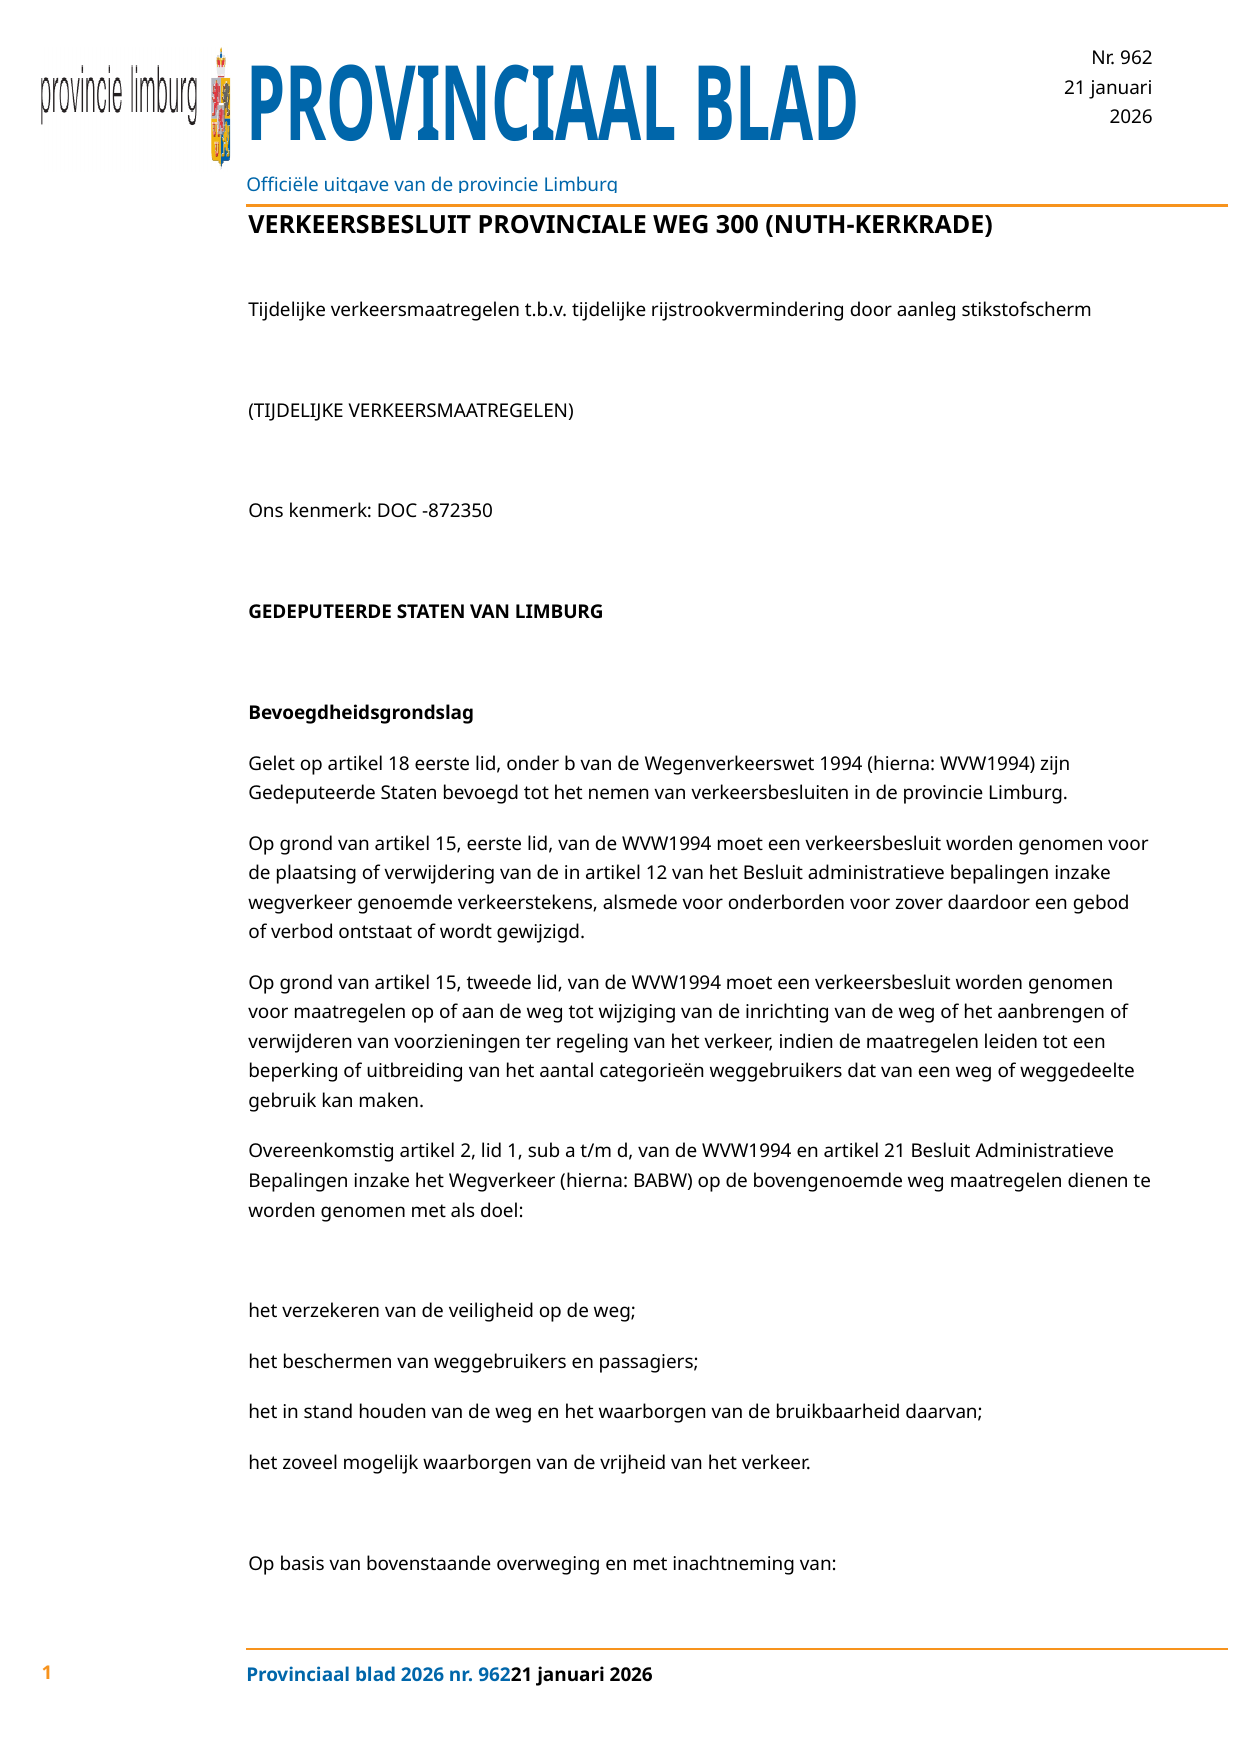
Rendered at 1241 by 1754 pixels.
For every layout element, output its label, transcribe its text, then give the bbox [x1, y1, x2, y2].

text Tijdelijke verkeersmaatregelen t.b.v. tijdelijke rijstrookvermindering door aanleg stikstofscherm [248, 296, 1152, 322]
text Gelet op artikel 18 eerste lid, onder b van de Wegenverkeerswet 1994 (hierna: WVW1994) zijn Gedeputeerde Staten bevoegd tot het nemen van verkeersbesluiten in de provincie Limburg. [248, 750, 1152, 805]
text GEDEPUTEERDE STATEN VAN LIMBURG [248, 598, 1152, 624]
text Bevoegdheidsgrondslag [248, 699, 1152, 725]
picture [41, 47, 231, 172]
text het in stand houden van de weg en het waarborgen van de bruikbaarheid daarvan; [248, 1398, 1152, 1424]
text het beschermen van weggebruikers en passagiers; [248, 1348, 1152, 1374]
text Op grond van artikel 15, tweede lid, van de WVW1994 moet een verkeersbesluit worden genomen voor maatregelen op of aan de weg tot wijziging van de inrichting van de weg of het aanbrengen of verwijderen van voorzieningen ter regeling van het verkeer, indien de maatregelen leiden tot een beperking of uitbreiding van het aantal categorieën weggebruikers dat van een weg of weggedeelte gebruik kan maken. [248, 969, 1152, 1113]
text Op basis van bovenstaande overweging en met inachtneming van: [248, 1550, 1152, 1576]
text Ons kenmerk: DOC -872350 [248, 498, 1152, 523]
text het zoveel mogelijk waarborgen van de vrijheid van het verkeer. [248, 1449, 1152, 1475]
text Op grond van artikel 15, eerste lid, van de WVW1994 moet een verkeersbesluit worden genomen voor de plaatsing of verwijdering van de in artikel 12 van het Besluit administratieve bepalingen inzake wegverkeer genoemde verkeerstekens, alsmede voor onderborden voor zover daardoor een gebod of verbod ontstaat of wordt gewijzigd. [248, 830, 1152, 944]
text (TIJDELIJKE VERKEERSMAATREGELEN) [248, 397, 1152, 423]
text het verzekeren van de veiligheid op de weg; [248, 1298, 1152, 1323]
text Overeenkomstig artikel 2, lid 1, sub a t/m d, van de WVW1994 en artikel 21 Besluit Administratieve Bepalingen inzake het Wegverkeer (hierna: BABW) op de bovengenoemde weg maatregelen dienen te worden genomen met als doel: [248, 1138, 1152, 1223]
text VERKEERSBESLUIT PROVINCIALE WEG 300 (NUTH-KERKRADE) [248, 207, 1152, 241]
